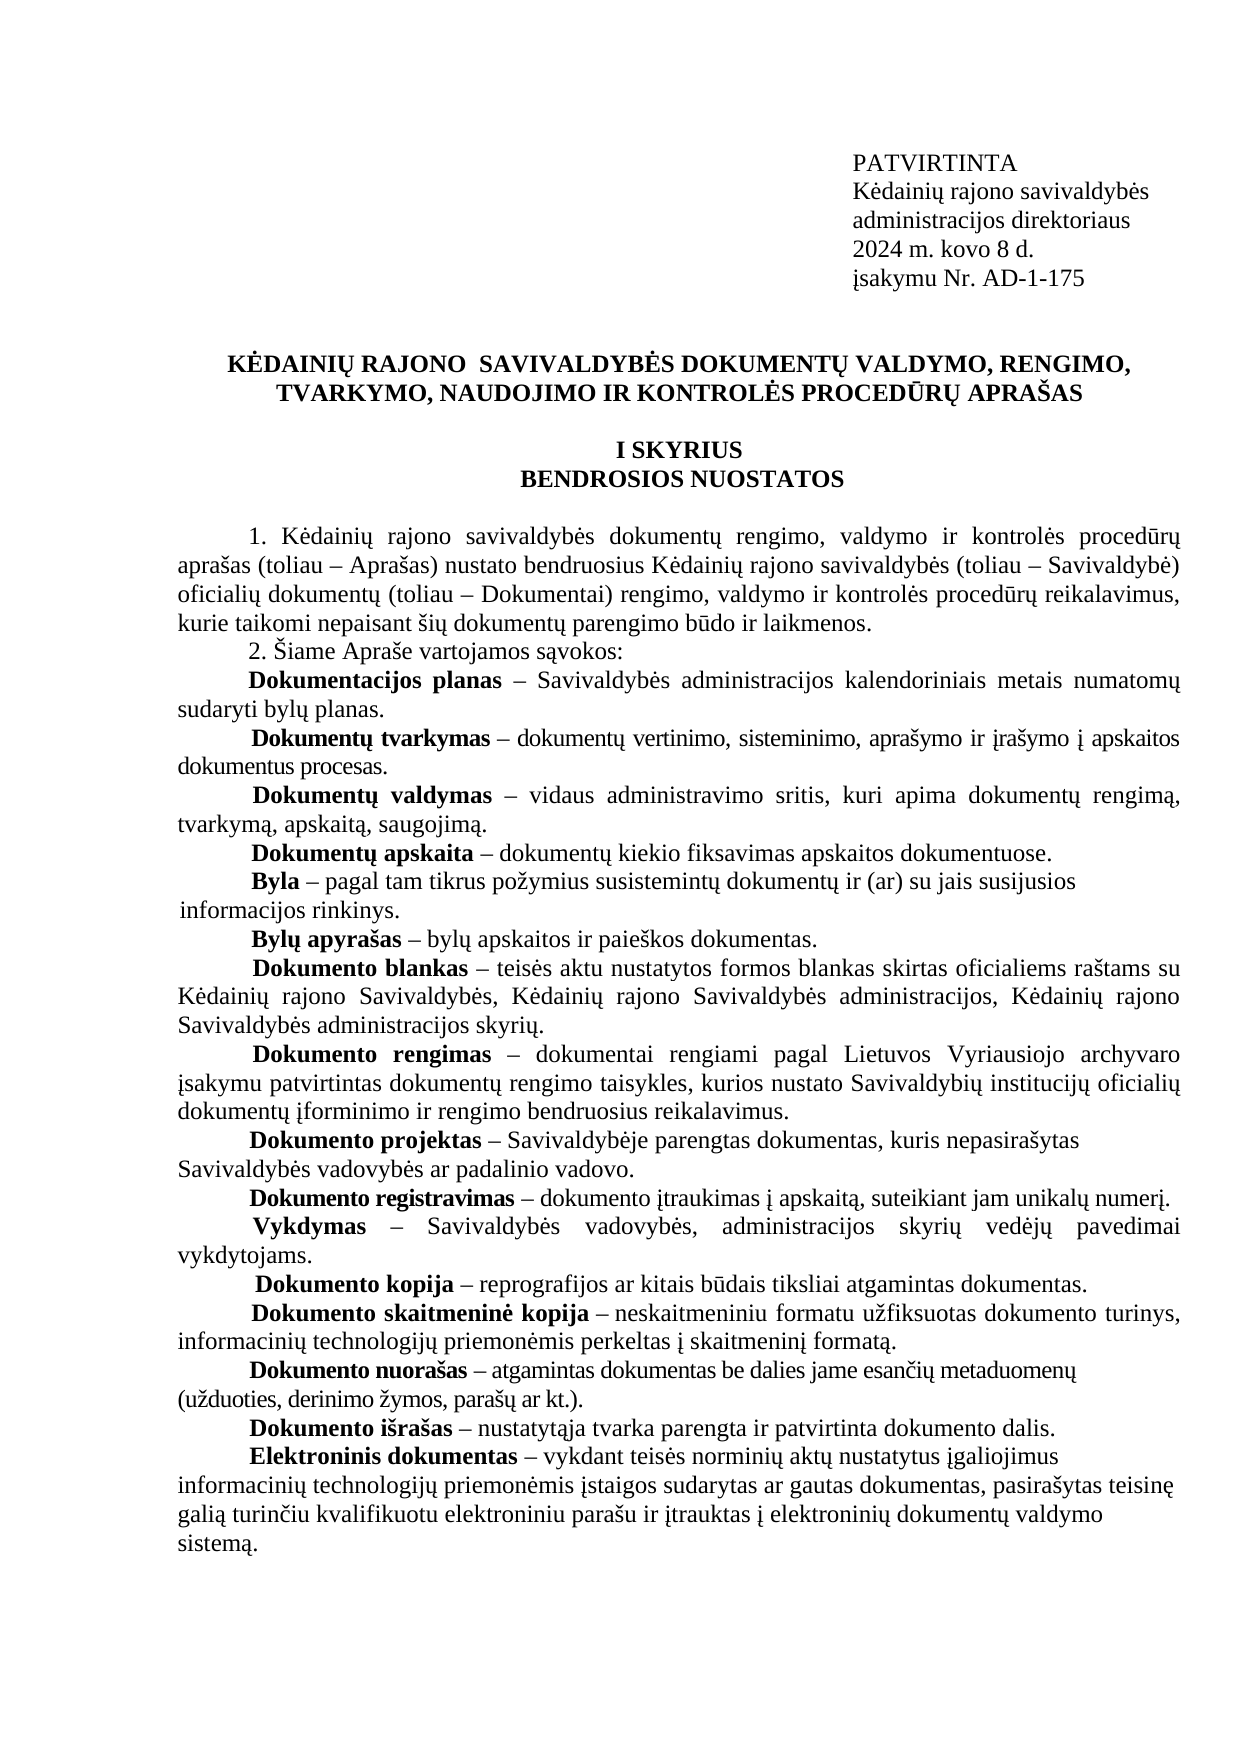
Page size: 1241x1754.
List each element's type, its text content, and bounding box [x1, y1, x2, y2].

text administracijos direktoriaus [852, 205, 1181, 234]
text Dokumento išrašas – nustatytąja tvarka parengta ir patvirtinta dokumento dalis. [177, 1413, 1181, 1441]
text KĖDAINIŲ RAJONO SAVIVALDYBĖS DOKUMENTŲ VALDYMO, RENGIMO, TVARKYMO, NAUDOJIMO IR KONTROLĖS PROCEDŪRŲ APRAŠAS [177, 349, 1181, 406]
text I SKYRIUS [177, 435, 1181, 464]
text 1. Kėdainių rajono savivaldybės dokumentų rengimo, valdymo ir kontrolės procedūrų aprašas (toliau – Aprašas) nustato bendruosius Kėdainių rajono savivaldybės (toliau – Savivaldybė) oficialių dokumentų (toliau – Dokumentai) rengimo, valdymo ir kontrolės procedūrų reikalavimus, kurie taikomi nepaisant šių dokumentų parengimo būdo ir laikmenos. [177, 521, 1181, 636]
text PATVIRTINTA [852, 148, 1181, 176]
text BENDROSIOS NUOSTATOS [177, 464, 1181, 493]
text 2. Šiame Apraše vartojamos sąvokos: [177, 636, 1181, 665]
text Dokumentų valdymas – vidaus administravimo sritis, kuri apima dokumentų rengimą, tvarkymą, apskaitą, saugojimą. [177, 780, 1181, 838]
text Dokumento skaitmeninė kopija – neskaitmeniniu formatu užfiksuotas dokumento turinys, informacinių technologijų priemonėmis perkeltas į skaitmeninį formatą. [177, 1298, 1181, 1355]
text Vykdymas – Savivaldybės vadovybės, administracijos skyrių vedėjų pavedimai vykdytojams. [177, 1211, 1181, 1269]
text Bylų apyrašas – bylų apskaitos ir paieškos dokumentas. [177, 924, 1181, 953]
text Dokumento blankas – teisės aktu nustatytos formos blankas skirtas oficialiems raštams su Kėdainių rajono Savivaldybės, Kėdainių rajono Savivaldybės administracijos, Kėdainių rajono Savivaldybės administracijos skyrių. [177, 953, 1181, 1039]
text įsakymu Nr. AD-1-175 [852, 263, 1181, 291]
text Dokumentų tvarkymas – dokumentų vertinimo, sisteminimo, aprašymo ir įrašymo į apskaitos dokumentus procesas. [177, 723, 1181, 780]
text Dokumento kopija – reprografijos ar kitais būdais tiksliai atgamintas dokumentas. [177, 1269, 1181, 1298]
text Dokumento registravimas – dokumento įtraukimas į apskaitą, suteikiant jam unikalų numerį. [177, 1183, 1181, 1211]
text Elektroninis dokumentas – vykdant teisės norminių aktų nustatytus įgaliojimus informacinių technologijų priemonėmis įstaigos sudarytas ar gautas dokumentas, pasirašytas teisinę galią turinčiu kvalifikuotu elektroniniu parašu ir įtrauktas į elektroninių dokumentų valdymo sistemą. [177, 1441, 1181, 1556]
text Dokumento nuorašas – atgamintas dokumentas be dalies jame esančių metaduomenų (užduoties, derinimo žymos, parašų ar kt.). [177, 1355, 1181, 1413]
text Dokumento projektas – Savivaldybėje parengtas dokumentas, kuris nepasirašytas Savivaldybės vadovybės ar padalinio vadovo. [177, 1125, 1181, 1183]
text Byla – pagal tam tikrus požymius susistemintų dokumentų ir (ar) su jais susijusios informacijos rinkinys. [179, 866, 1181, 924]
text 2024 m. kovo 8 d. [852, 234, 1181, 263]
text Dokumentų apskaita – dokumentų kiekio fiksavimas apskaitos dokumentuose. [177, 838, 1181, 866]
text Dokumentacijos planas – Savivaldybės administracijos kalendoriniais metais numatomų sudaryti bylų planas. [177, 665, 1181, 723]
text Kėdainių rajono savivaldybės [852, 176, 1181, 205]
text Dokumento rengimas – dokumentai rengiami pagal Lietuvos Vyriausiojo archyvaro įsakymu patvirtintas dokumentų rengimo taisykles, kurios nustato Savivaldybių institucijų oficialių dokumentų įforminimo ir rengimo bendruosius reikalavimus. [177, 1039, 1181, 1125]
